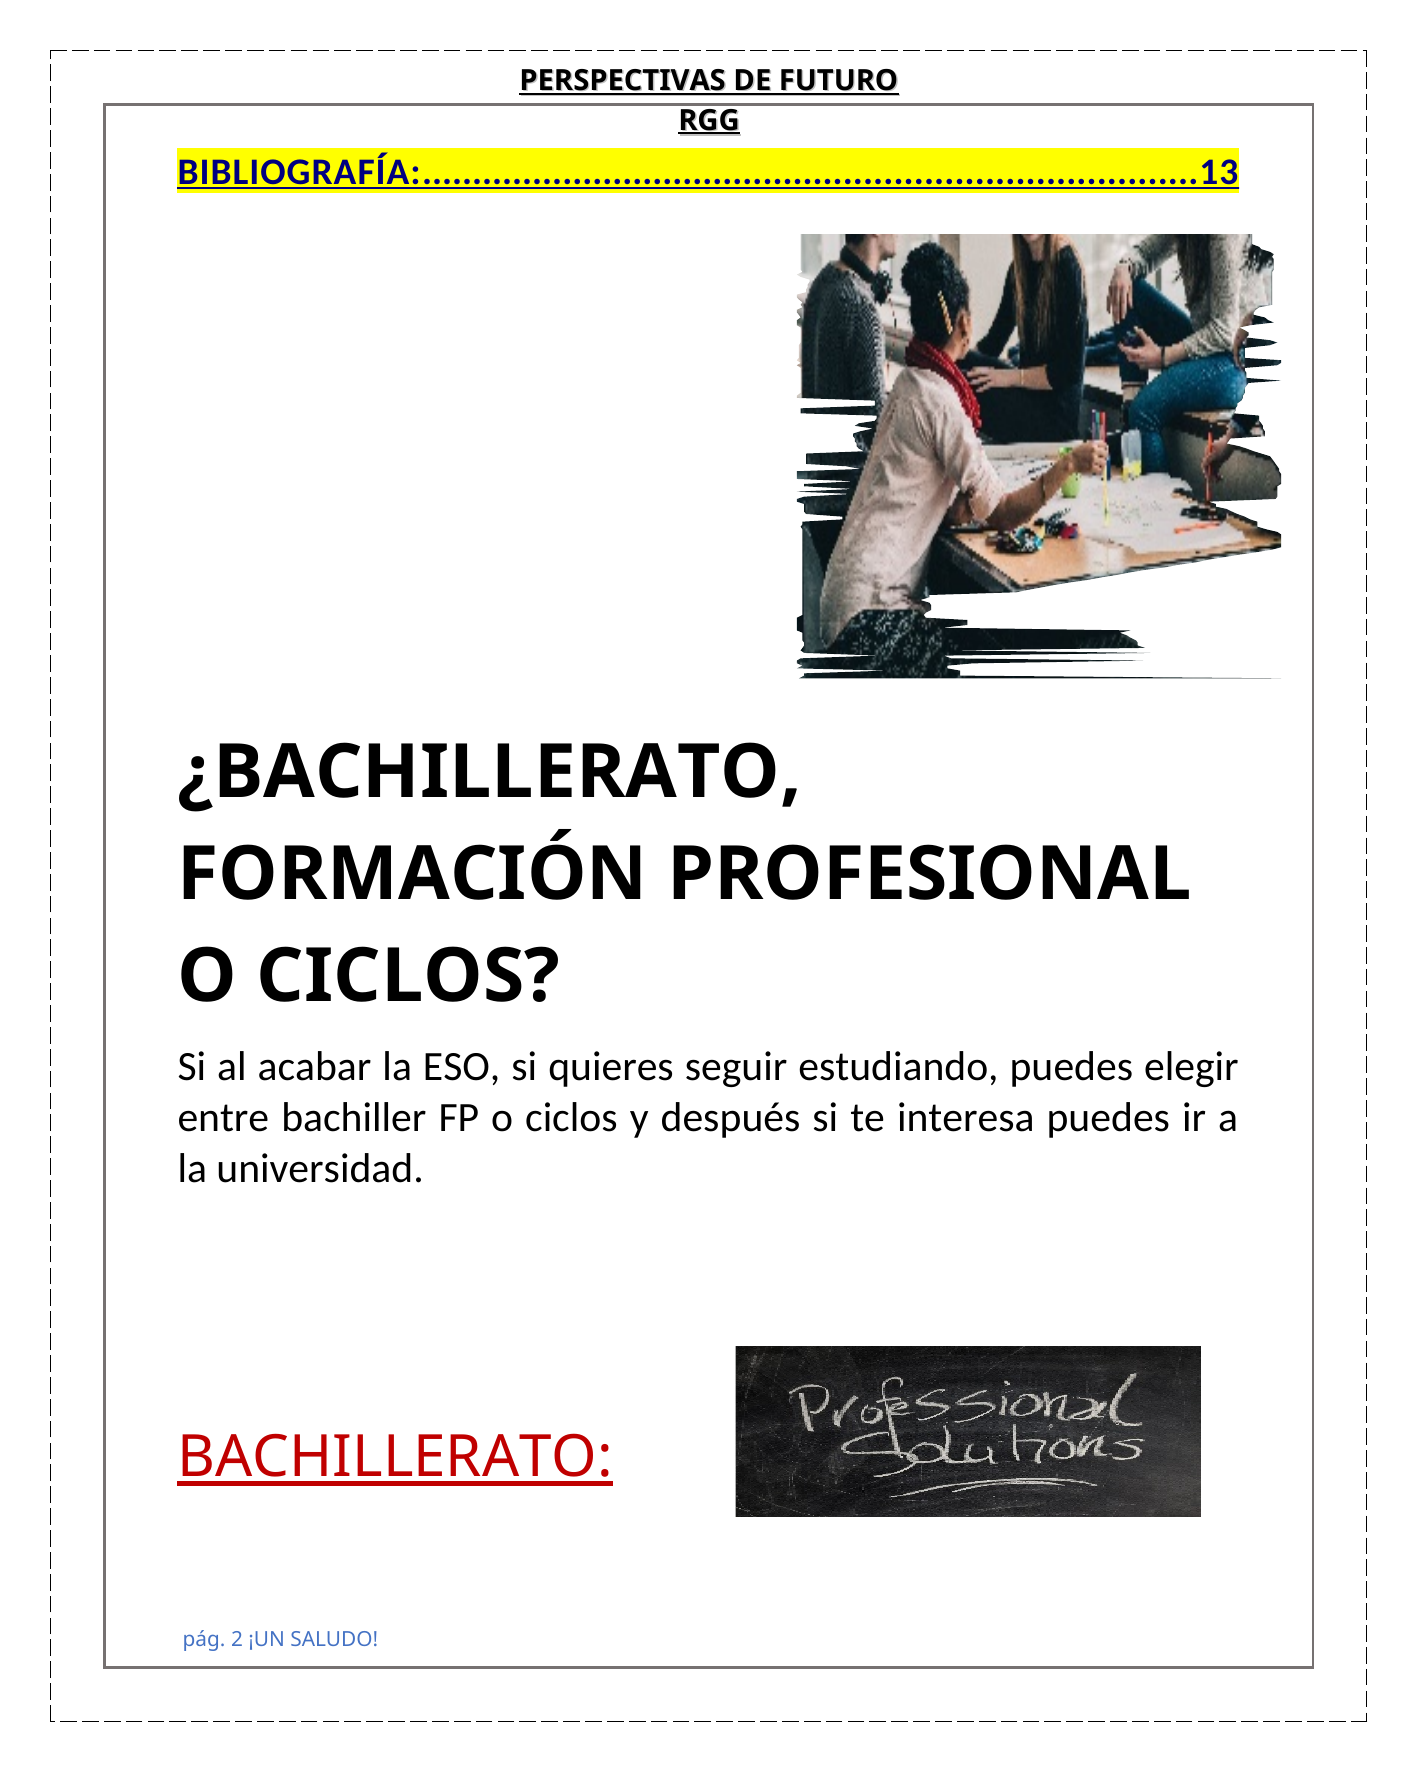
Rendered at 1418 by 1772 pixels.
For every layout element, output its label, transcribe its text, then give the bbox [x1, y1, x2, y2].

subtitle BACHILLERATO: [177, 1414, 735, 1494]
subtitle [1201, 1414, 1240, 1494]
text Si al acabar la ESO, si quieres seguir estudiando, puedes elegir entre bachiller FP o ciclos y después si te interesa puedes ir a la universidad. [177, 1040, 1240, 1193]
text ¿BACHILLERATO, FORMACIÓN PROFESIONAL O CICLOS? [177, 206, 1240, 1024]
text [177, 189, 1240, 193]
text BIBLIOGRAFÍA: 13 [177, 148, 1240, 187]
